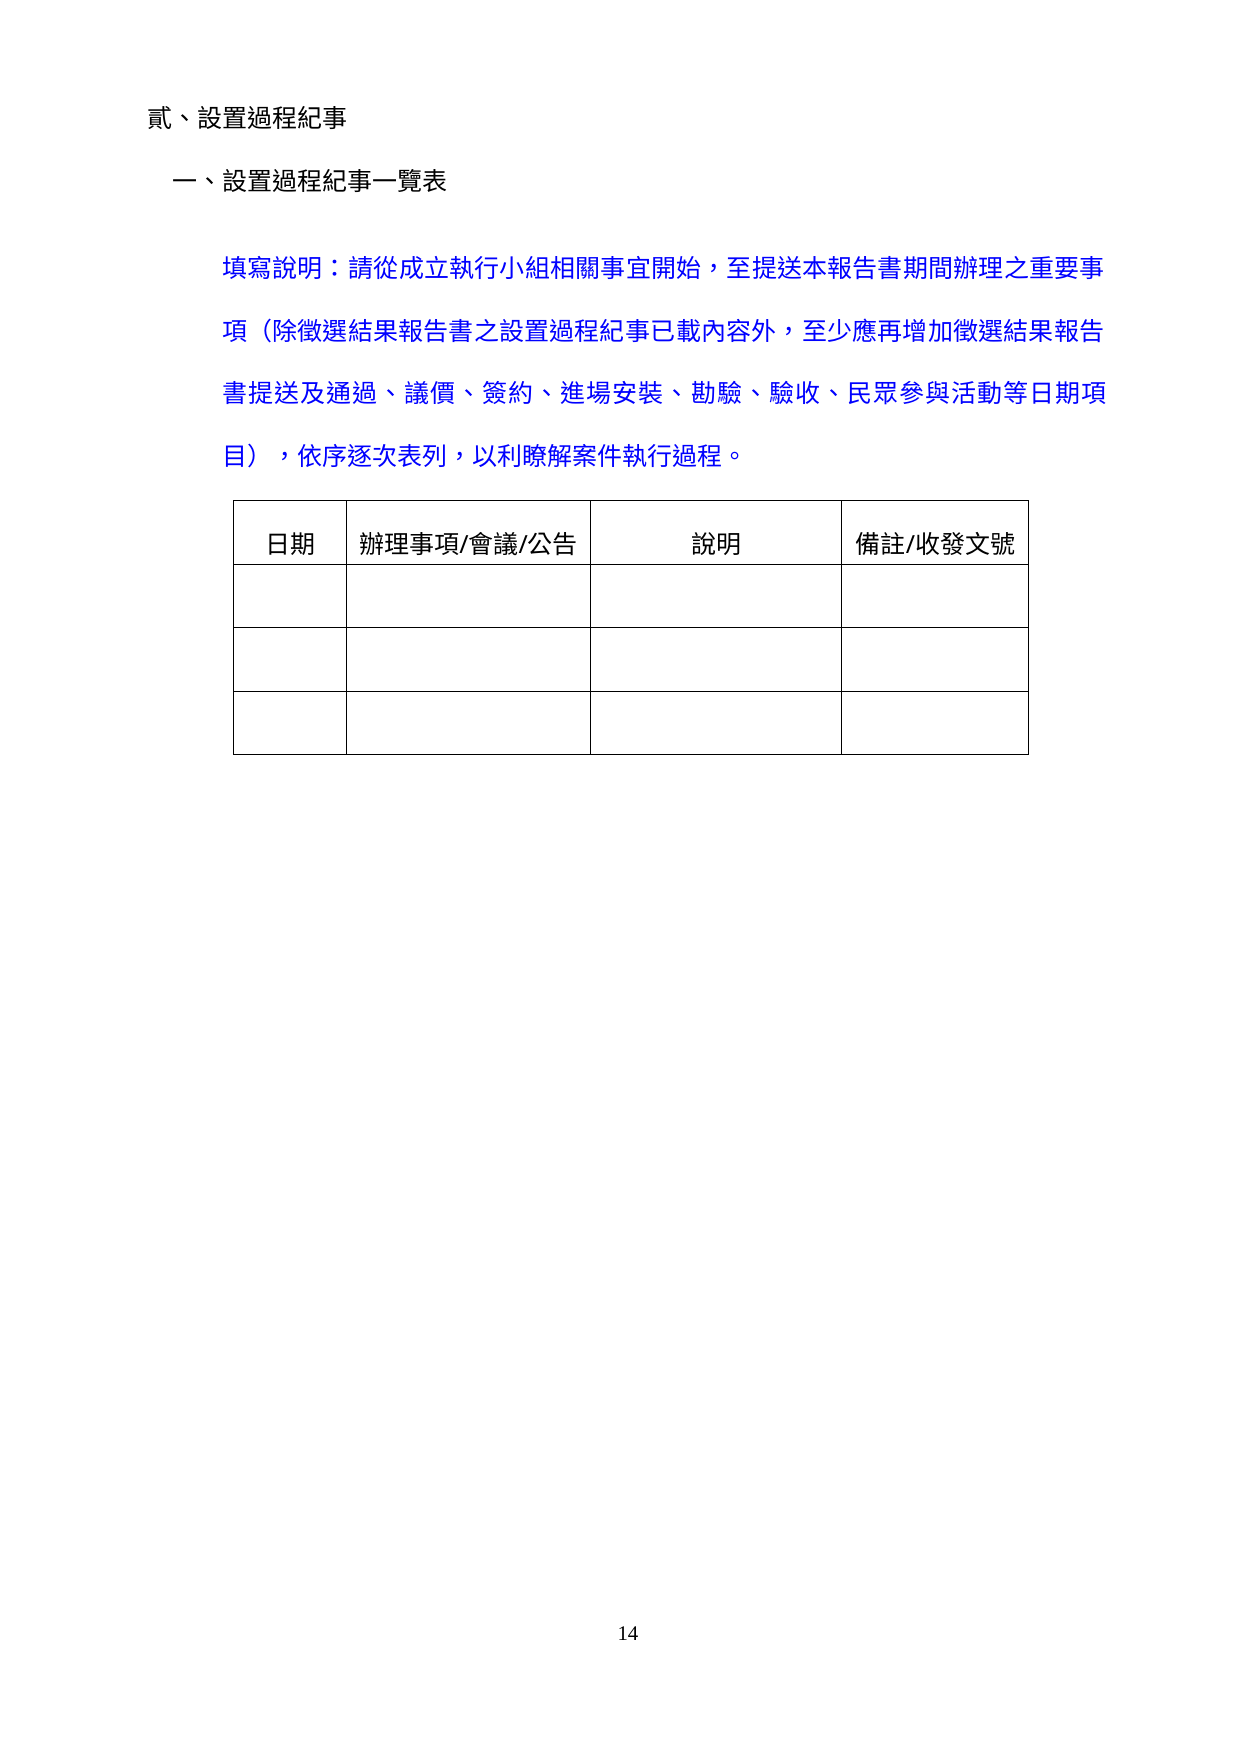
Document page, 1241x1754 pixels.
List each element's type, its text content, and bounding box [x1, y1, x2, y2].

table_cell [842, 565, 1028, 627]
table_header 日期 [234, 501, 346, 563]
table_cell [591, 565, 841, 627]
table_cell [347, 692, 590, 754]
table_cell [234, 692, 346, 754]
table_cell [591, 628, 841, 691]
table_header 說明 [591, 501, 841, 563]
table_cell [234, 565, 346, 627]
table_header 辦理事項/會議/公告 [347, 501, 590, 563]
table_header 備註/收發文號 [842, 501, 1028, 563]
table_cell [234, 628, 346, 691]
table_cell [591, 692, 841, 754]
table_cell [842, 692, 1028, 754]
text 填寫說明：請從成立執行小組相關事宜開始，至提送本報告書期間辦理之重要事項（除徵選結果報告書之設置過程紀事已載內容外，至少應再增加徵選結果報告書提送及通過、議價、簽約、進場安裝、勘驗、驗收、民眾參與活動等日期項目），依序逐次表列，以利瞭解案件執行過程。 [222, 225, 1107, 475]
text 一、設置過程紀事一覽表 [148, 137, 1107, 200]
table_cell [347, 628, 590, 691]
table_cell [347, 565, 590, 627]
table_cell [842, 628, 1028, 691]
text 貳、設置過程紀事 [148, 75, 1107, 137]
